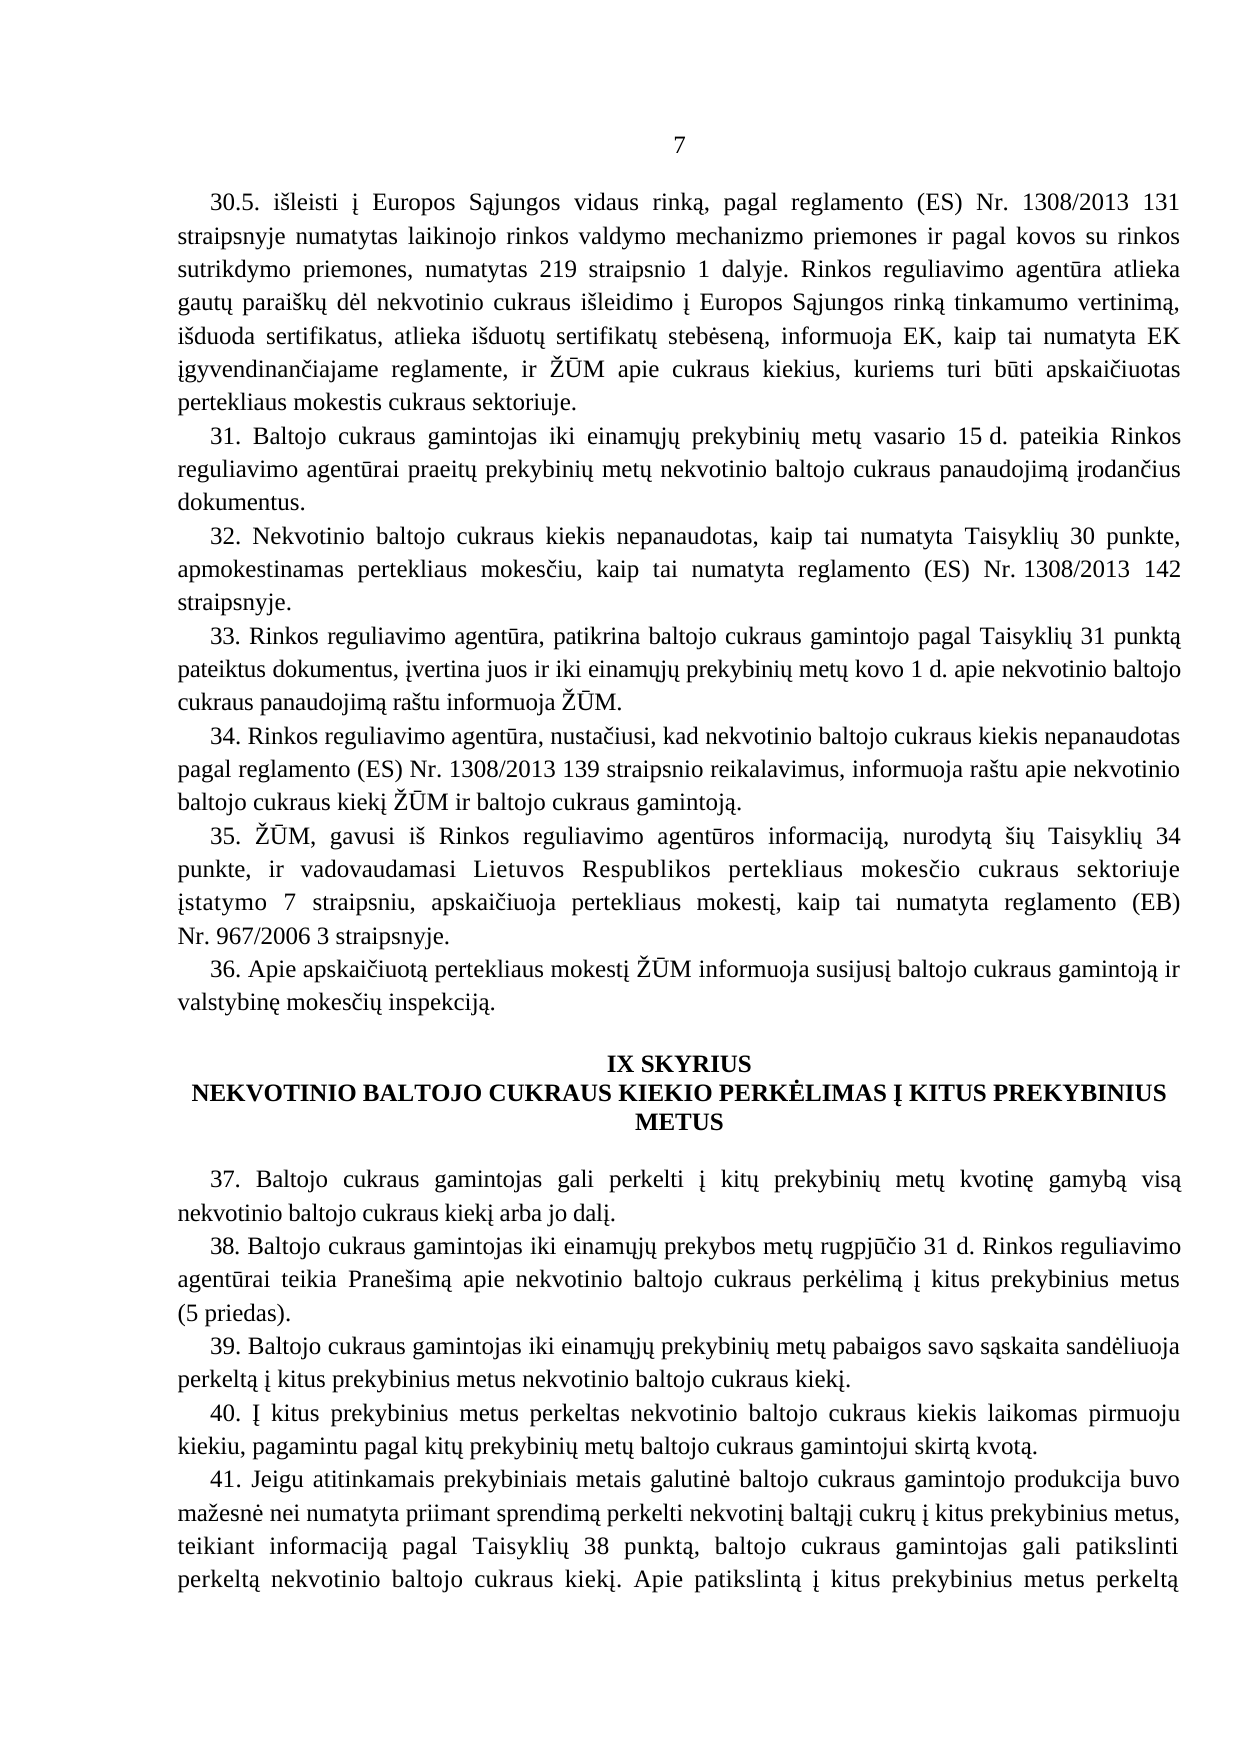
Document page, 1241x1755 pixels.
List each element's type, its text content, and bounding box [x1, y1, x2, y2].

text 37. Baltojo cukraus gamintojas gali perkelti į kitų prekybinių metų kvotinę gamybą visą nekvotinio baltojo cukraus kiekį arba jo dalį. [177, 1164, 1181, 1227]
text 35. ŽŪM, gavusi iš Rinkos reguliavimo agentūros informaciją, nurodytą šių Taisyklių 34 punkte, ir vadovaudamasi Lietuvos Respublikos pertekliaus mokesčio cukraus sektoriuje įstatymo 7 straipsniu, apskaičiuoja pertekliaus mokestį, kaip tai numatyta reglamento (EB) Nr. 967/2006 3 straipsnyje. [177, 821, 1181, 949]
text 39. Baltojo cukraus gamintojas iki einamųjų prekybinių metų pabaigos savo sąskaita sandėliuoja perkeltą į kitus prekybinius metus nekvotinio baltojo cukraus kiekį. [177, 1331, 1181, 1393]
text 30.5. išleisti į Europos Sąjungos vidaus rinką, pagal reglamento (ES) Nr. 1308/2013 131 straipsnyje numatytas laikinojo rinkos valdymo mechanizmo priemones ir pagal kovos su rinkos sutrikdymo priemones, numatytas 219 straipsnio 1 dalyje. Rinkos reguliavimo agentūra atlieka gautų paraiškų dėl nekvotinio cukraus išleidimo į Europos Sąjungos rinką tinkamumo vertinimą, išduoda sertifikatus, atlieka išduotų sertifikatų stebėseną, informuoja EK, kaip tai numatyta EK įgyvendinančiajame reglamente, ir ŽŪM apie cukraus kiekius, kuriems turi būti apskaičiuotas pertekliaus mokestis cukraus sektoriuje. [177, 187, 1181, 416]
text 36. Apie apskaičiuotą pertekliaus mokestį ŽŪM informuoja susijusį baltojo cukraus gamintoją ir valstybinę mokesčių inspekciją. [177, 954, 1181, 1016]
text 40. Į kitus prekybinius metus perkeltas nekvotinio baltojo cukraus kiekis laikomas pirmuoju kiekiu, pagamintu pagal kitų prekybinių metų baltojo cukraus gamintojui skirtą kvotą. [177, 1398, 1181, 1460]
text 38. Baltojo cukraus gamintojas iki einamųjų prekybos metų rugpjūčio 31 d. Rinkos reguliavimo agentūrai teikia Pranešimą apie nekvotinio baltojo cukraus perkėlimą į kitus prekybinius metus (5 priedas). [177, 1231, 1181, 1327]
text 41. Jeigu atitinkamais prekybiniais metais galutinė baltojo cukraus gamintojo produkcija buvo mažesnė nei numatyta priimant sprendimą perkelti nekvotinį baltąjį cukrų į kitus prekybinius metus, teikiant informaciją pagal Taisyklių 38 punktą, baltojo cukraus gamintojas gali patikslinti perkeltą nekvotinio baltojo cukraus kiekį. Apie patikslintą į kitus prekybinius metus perkeltą [177, 1464, 1181, 1593]
text NEKVOTINIO BALTOJO CUKRAUS KIEKIO PERKĖLIMAS Į KITUS PREKYBINIUS METUS [177, 1078, 1181, 1136]
text 31. Baltojo cukraus gamintojas iki einamųjų prekybinių metų vasario 15 d. pateikia Rinkos reguliavimo agentūrai praeitų prekybinių metų nekvotinio baltojo cukraus panaudojimą įrodančius dokumentus. [177, 421, 1181, 516]
text 33. Rinkos reguliavimo agentūra, patikrina baltojo cukraus gamintojo pagal Taisyklių 31 punktą pateiktus dokumentus, įvertina juos ir iki einamųjų prekybinių metų kovo 1 d. apie nekvotinio baltojo cukraus panaudojimą raštu informuoja ŽŪM. [177, 621, 1181, 716]
text 34. Rinkos reguliavimo agentūra, nustačiusi, kad nekvotinio baltojo cukraus kiekis nepanaudotas pagal reglamento (ES) Nr. 1308/2013 139 straipsnio reikalavimus, informuoja raštu apie nekvotinio baltojo cukraus kiekį ŽŪM ir baltojo cukraus gamintoją. [177, 721, 1181, 816]
text IX SKYRIUS [177, 1049, 1181, 1078]
text 32. Nekvotinio baltojo cukraus kiekis nepanaudotas, kaip tai numatyta Taisyklių 30 punkte, apmokestinamas pertekliaus mokesčiu, kaip tai numatyta reglamento (ES) Nr. 1308/2013 142 straipsnyje. [177, 521, 1181, 616]
